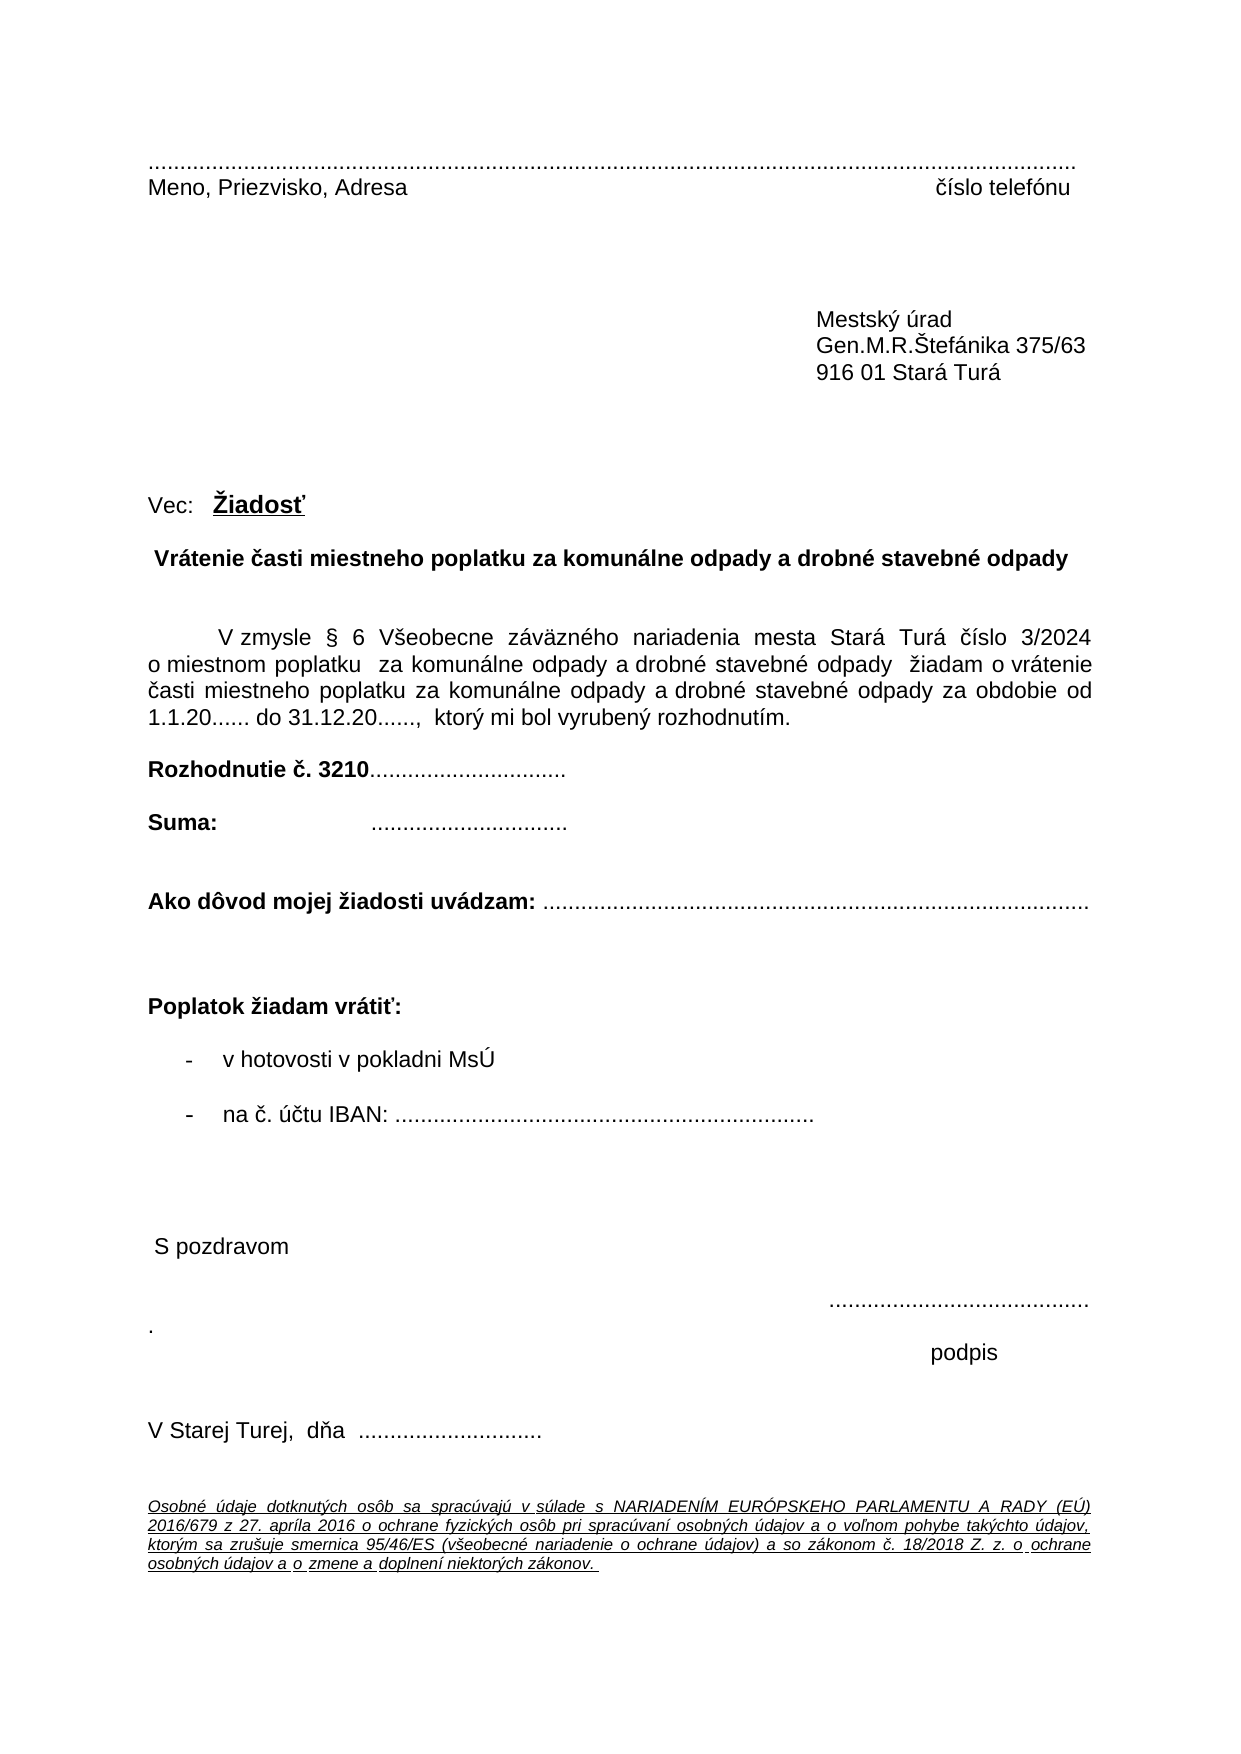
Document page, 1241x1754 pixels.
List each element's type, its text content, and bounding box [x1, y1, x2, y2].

text V Starej Turej, dňa ............................. [148, 1417, 1093, 1444]
text Vrátenie časti miestneho poplatku za komunálne odpady a drobné stavebné odpady [148, 545, 1093, 572]
text V zmysle § 6 Všeobecne záväzného nariadenia mesta Stará Turá číslo 3/2024 o miestnom poplatku za komunálne odpady a drobné stavebné odpady žiadam o vrátenie časti miestneho poplatku za komunálne odpady a drobné stavebné odpady za obdobie od 1.1.20...... do 31.12.20......, ktorý mi bol vyrubený rozhodnutím. [148, 624, 1093, 730]
text Suma: ............................... [148, 809, 1093, 835]
text Mestský úrad [148, 306, 1093, 332]
text Vec: Žiadosť [148, 490, 1093, 519]
list v hotovosti v pokladni MsÚ [185, 1046, 1093, 1072]
text Osobné údaje dotknutých osôb sa spracúvajú v súlade s NARIADENÍM EURÓPSKEHO PARLAMENTU A RADY (EÚ) 2016/679 z 27. apríla 2016 o ochrane fyzických osôb pri spracúvaní osobných údajov a o voľnom pohybe takýchto údajov, ktorým sa zrušuje smernica 95/46/ES (všeobecné nariadenie o ochrane údajov) a so zákonom č. 18/2018 Z. z. o ochrane osobných údajov a o zmene a doplnení niektorých zákonov. [148, 1497, 1093, 1573]
text .......................................... [148, 1286, 1093, 1338]
text Gen.M.R.Štefánika 375/63 [148, 332, 1093, 358]
text S pozdravom [148, 1233, 1093, 1259]
text Rozhodnutie č. 3210............................... [148, 756, 1093, 782]
text podpis [148, 1338, 1093, 1365]
text Ako dôvod mojej žiadosti uvádzam: ...................................................................................... [148, 888, 1093, 914]
text Poplatok žiadam vrátiť: [148, 993, 1093, 1020]
text ..................................................................................................................................................Meno, Priezvisko, Adresa číslo telefónu [148, 148, 1093, 200]
list na č. účtu IBAN: .................................................................. [185, 1099, 1093, 1128]
text 916 01 Stará Turá [148, 358, 1093, 385]
